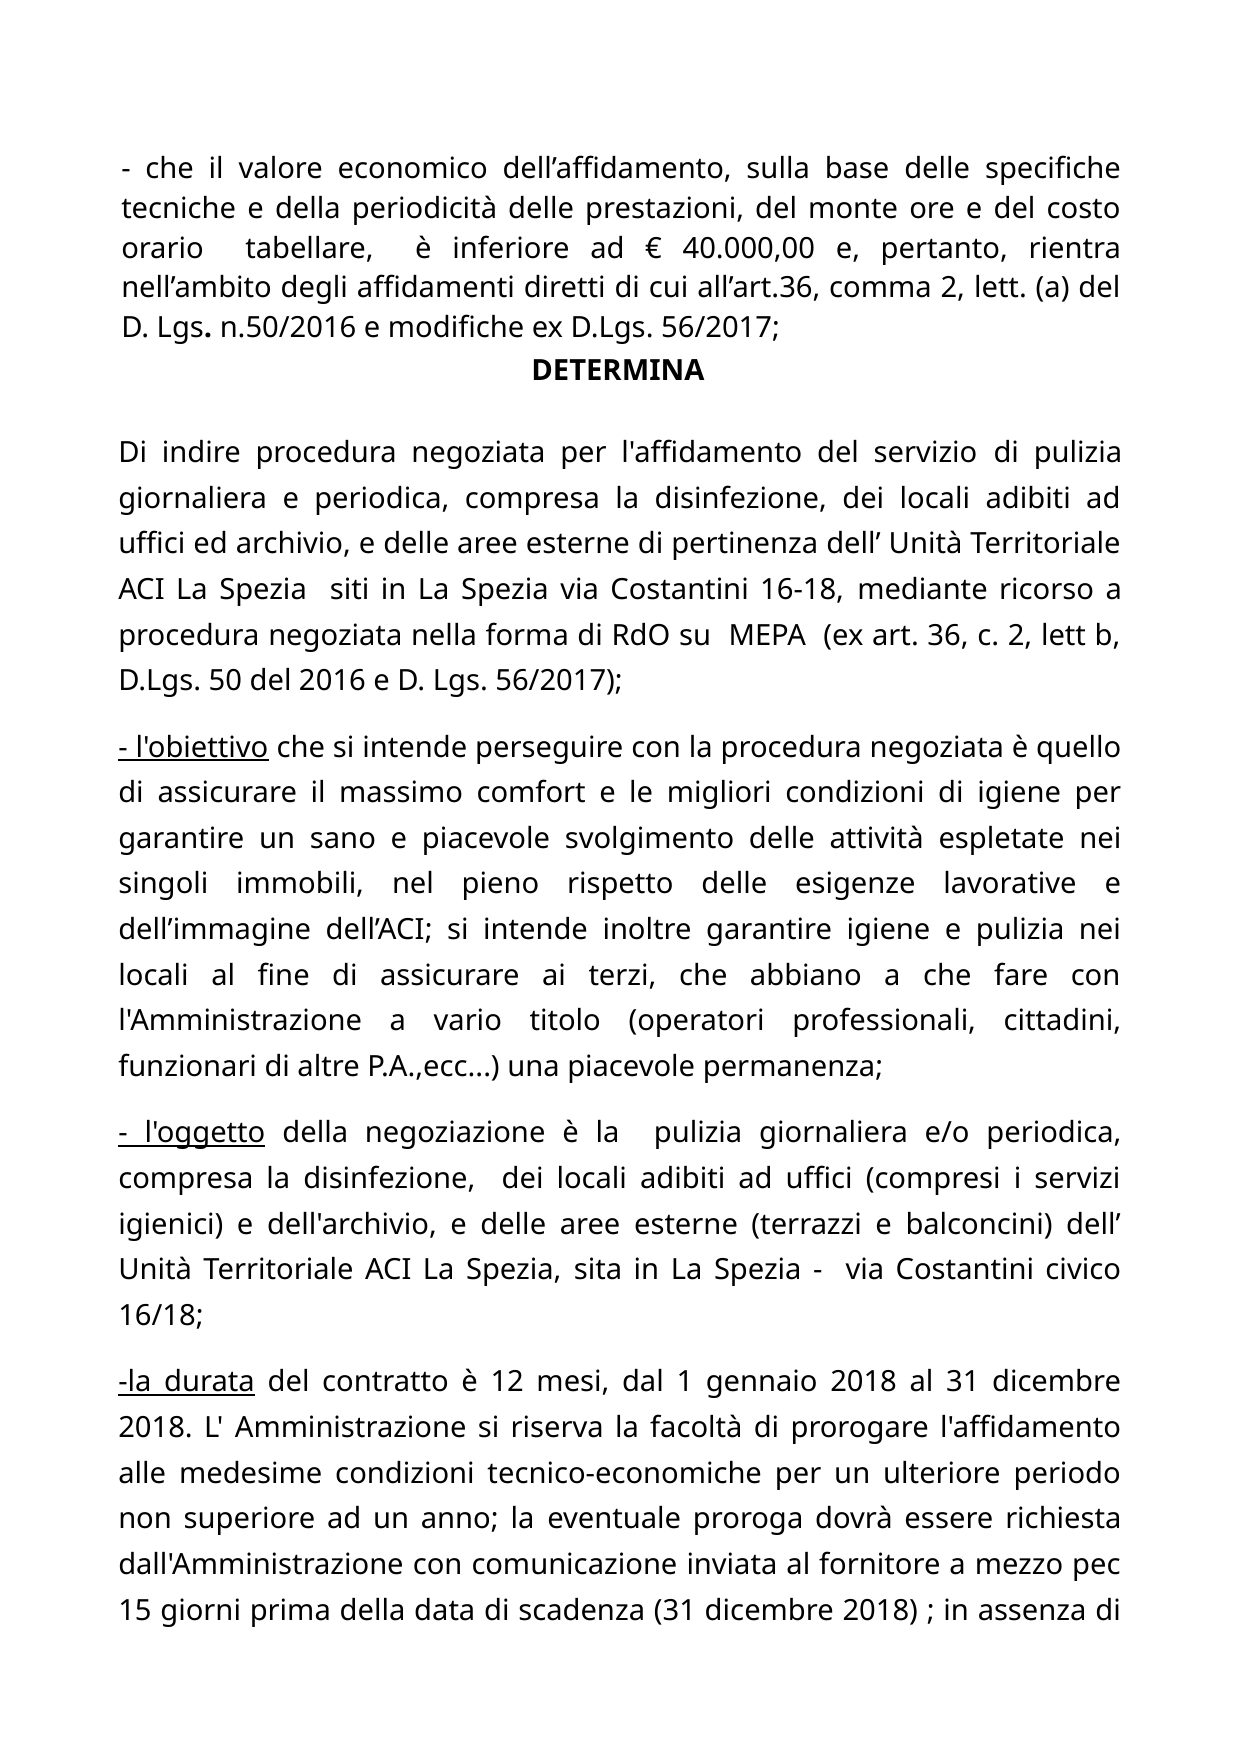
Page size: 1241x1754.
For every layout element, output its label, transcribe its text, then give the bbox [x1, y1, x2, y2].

text - l'oggetto della negoziazione è la pulizia giornaliera e/o periodica, compresa la disinfezione, dei locali adibiti ad uffici (compresi i servizi igienici) e dell'archivio, e delle aree esterne (terrazzi e balconcini) dell’ Unità Territoriale ACI La Spezia, sita in La Spezia - via Costantini civico 16/18; [118, 1112, 1122, 1334]
list DETERMINA [121, 349, 1122, 389]
text - l'obiettivo che si intende perseguire con la procedura negoziata è quello di assicurare il massimo comfort e le migliori condizioni di igiene per garantire un sano e piacevole svolgimento delle attività espletate nei singoli immobili, nel pieno rispetto delle esigenze lavorative e dell’immagine dell’ACI; si intende inoltre garantire igiene e pulizia nei locali al fine di assicurare ai terzi, che abbiano a che fare con l'Amministrazione a vario titolo (operatori professionali, cittadini, funzionari di altre P.A.,ecc...) una piacevole permanenza; [118, 726, 1122, 1085]
list - che il valore economico dell’affidamento, sulla base delle specifiche tecniche e della periodicità delle prestazioni, del monte ore e del costo orario tabellare, è inferiore ad € 40.000,00 e, pertanto, rientra nell’ambito degli affidamenti diretti di cui all’art.36, comma 2, lett. (a) del D. Lgs. n.50/2016 e modifiche ex D.Lgs. 56/2017; [121, 148, 1122, 346]
text -la durata del contratto è 12 mesi, dal 1 gennaio 2018 al 31 dicembre 2018. L' Amministrazione si riserva la facoltà di prorogare l'affidamento alle medesime condizioni tecnico-economiche per un ulteriore periodo non superiore ad un anno; la eventuale proroga dovrà essere richiesta dall'Amministrazione con comunicazione inviata al fornitore a mezzo pec 15 giorni prima della data di scadenza (31 dicembre 2018) ; in assenza di [118, 1361, 1122, 1628]
text Di indire procedura negoziata per l'affidamento del servizio di pulizia giornaliera e periodica, compresa la disinfezione, dei locali adibiti ad uffici ed archivio, e delle aree esterne di pertinenza dell’ Unità Territoriale ACI La Spezia siti in La Spezia via Costantini 16-18, mediante ricorso a procedura negoziata nella forma di RdO su MEPA (ex art. 36, c. 2, lett b, D.Lgs. 50 del 2016 e D. Lgs. 56/2017); [118, 431, 1122, 699]
